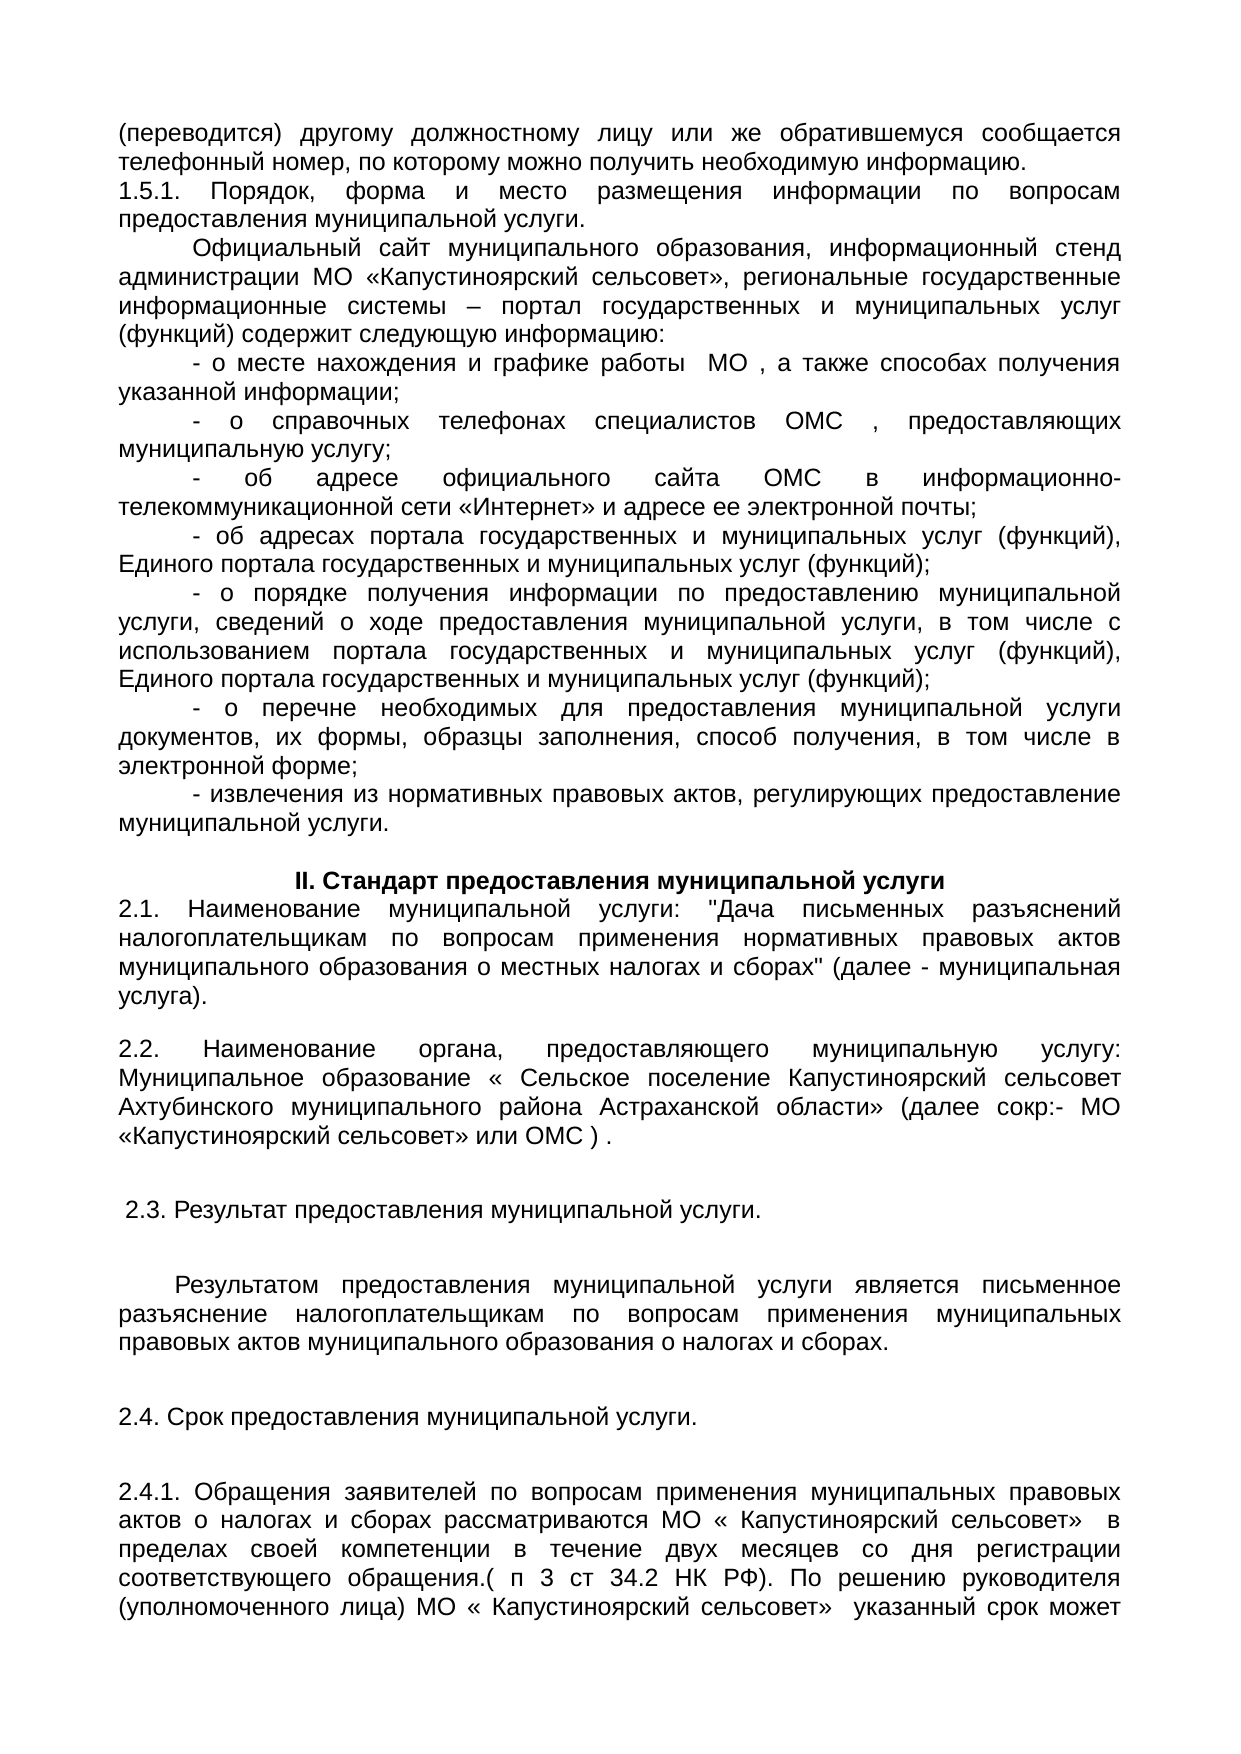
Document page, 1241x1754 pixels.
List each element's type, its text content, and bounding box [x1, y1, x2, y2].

text Официальный сайт муниципального образования, информационный стенд администрации МО «Капустиноярский сельсовет», региональные государственные информационные системы – портал государственных и муниципальных услуг (функций) содержит следующую информацию: [118, 233, 1122, 348]
text Результатом предоставления муниципальной услуги является письменное разъяснение налогоплательщикам по вопросам применения муниципальных правовых актов муниципального образования о налогах и сборах. [118, 1270, 1122, 1356]
text 2.1. Наименование муниципальной услуги: "Дача письменных разъяснений налогоплательщикам по вопросам применения нормативных правовых актов муниципального образования о местных налогах и сборах" (далее - муниципальная услуга). [118, 894, 1122, 1009]
text 2.4.1. Обращения заявителей по вопросам применения муниципальных правовых актов о налогах и сборах рассматриваются МО « Капустиноярский сельсовет» в пределах своей компетенции в течение двух месяцев со дня регистрации соответствующего обращения.( п 3 ст 34.2 НК РФ). По решению руководителя (уполномоченного лица) МО « Капустиноярский сельсовет» указанный срок может [118, 1476, 1122, 1620]
text - о перечне необходимых для предоставления муниципальной услуги документов, их формы, образцы заполнения, способ получения, в том числе в электронной форме; [118, 693, 1122, 779]
text - о справочных телефонах специалистов ОМС , предоставляющих муниципальную услугу; [118, 406, 1122, 463]
text (переводится) другому должностному лицу или же обратившемуся сообщается телефонный номер, по которому можно получить необходимую информацию. [118, 118, 1122, 176]
text - об адресе официального сайта ОМС в информационно-телекоммуникационной сети «Интернет» и адресе ее электронной почты; [118, 463, 1122, 521]
text 2.3. Результат предоставления муниципальной услуги. [118, 1195, 1122, 1224]
text 1.5.1. Порядок, форма и место размещения информации по вопросам предоставления муниципальной услуги. [118, 176, 1122, 233]
text 2.4. Срок предоставления муниципальной услуги. [118, 1402, 1122, 1431]
text - об адресах портала государственных и муниципальных услуг (функций), Единого портала государственных и муниципальных услуг (функций); [118, 521, 1122, 578]
title II. Стандарт предоставления муниципальной услуги [118, 866, 1122, 894]
text - о месте нахождения и графике работы МО , а также способах получения указанной информации; [118, 348, 1122, 406]
text - извлечения из нормативных правовых актов, регулирующих предоставление муниципальной услуги. [118, 779, 1122, 837]
text - о порядке получения информации по предоставлению муниципальной услуги, сведений о ходе предоставления муниципальной услуги, в том числе с использованием портала государственных и муниципальных услуг (функций), Единого портала государственных и муниципальных услуг (функций); [118, 578, 1122, 693]
text 2.2. Наименование органа, предоставляющего муниципальную услугу: Муниципальное образование « Сельское поселение Капустиноярский сельсовет Ахтубинского муниципального района Астраханской области» (далее сокр:- МО «Капустиноярский сельсовет» или ОМС ) . [118, 1034, 1122, 1149]
